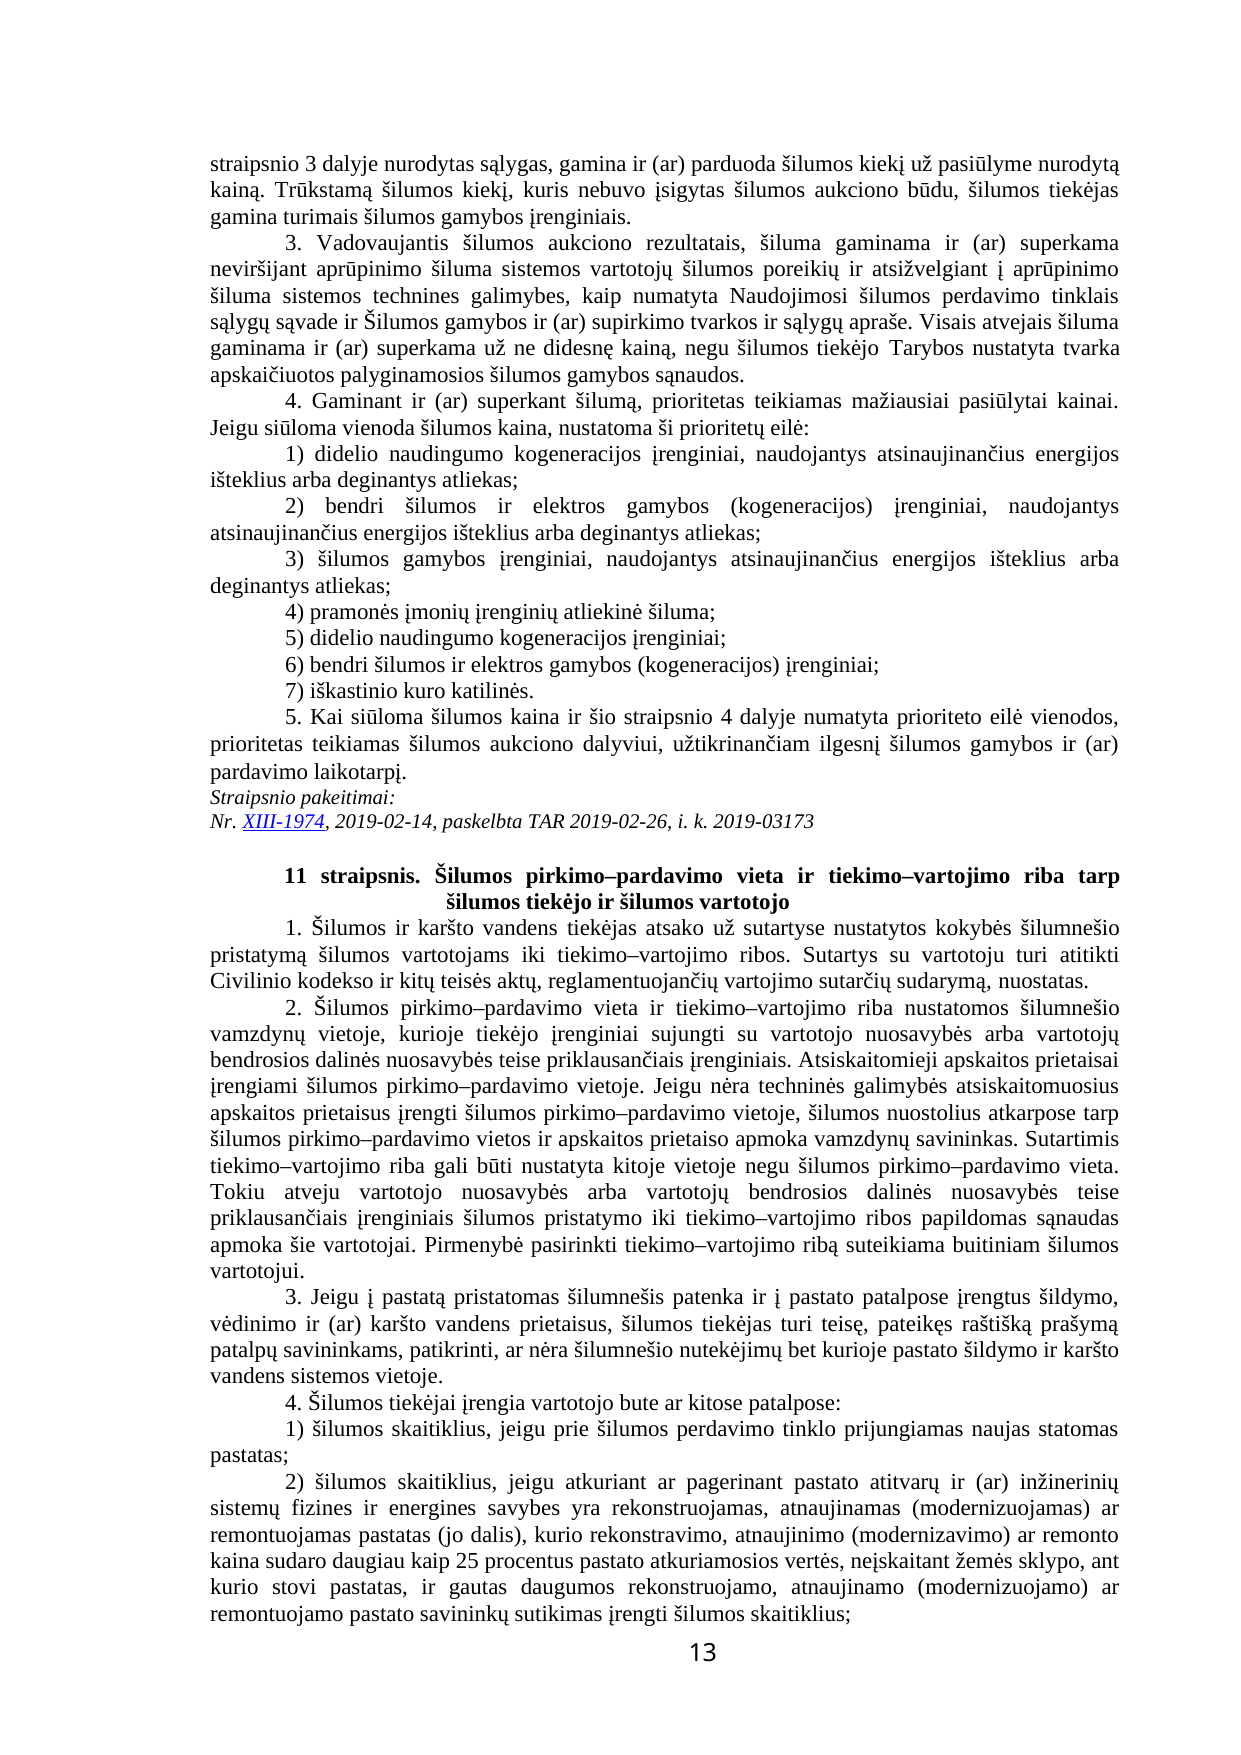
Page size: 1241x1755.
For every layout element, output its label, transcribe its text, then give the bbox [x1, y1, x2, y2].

text 4. Gaminant ir (ar) superkant šilumą, prioritetas teikiamas mažiausiai pasiūlytai kainai. Jeigu siūloma vienoda šilumos kaina, nustatoma ši prioritetų eilė: [210, 387, 1120, 440]
text 1. Šilumos ir karšto vandens tiekėjas atsako už sutartyse nustatytos kokybės šilumnešio pristatymą šilumos vartotojams iki tiekimo–vartojimo ribos. Sutartys su vartotoju turi atitikti Civilinio kodekso ir kitų teisės aktų, reglamentuojančių vartojimo sutarčių sudarymą, nuostatas. [210, 914, 1120, 993]
text 2) bendri šilumos ir elektros gamybos (kogeneracijos) įrenginiai, naudojantys atsinaujinančius energijos išteklius arba deginantys atliekas; [210, 493, 1120, 545]
text straipsnio 3 dalyje nurodytas sąlygas, gamina ir (ar) parduoda šilumos kiekį už pasiūlyme nurodytą kainą. Trūkstamą šilumos kiekį, kuris nebuvo įsigytas šilumos aukciono būdu, šilumos tiekėjas gamina turimais šilumos gamybos įrenginiais. [210, 150, 1120, 229]
text 3. Jeigu į pastatą pristatomas šilumnešis patenka ir į pastato patalpose įrengtus šildymo, vėdinimo ir (ar) karšto vandens prietaisus, šilumos tiekėjas turi teisę, pateikęs raštišką prašymą patalpų savininkams, patikrinti, ar nėra šilumnešio nutekėjimų bet kurioje pastato šildymo ir karšto vandens sistemos vietoje. [210, 1283, 1120, 1389]
text 2) šilumos skaitiklius, jeigu atkuriant ar pagerinant pastato atitvarų ir (ar) inžinerinių sistemų fizines ir energines savybes yra rekonstruojamas, atnaujinamas (modernizuojamas) ar remontuojamas pastatas (jo dalis), kurio rekonstravimo, atnaujinimo (modernizavimo) ar remonto kaina sudaro daugiau kaip 25 procentus pastato atkuriamosios vertės, neįskaitant žemės sklypo, ant kurio stovi pastatas, ir gautas daugumos rekonstruojamo, atnaujinamo (modernizuojamo) ar remontuojamo pastato savininkų sutikimas įrengti šilumos skaitiklius; [210, 1468, 1120, 1626]
text 4. Šilumos tiekėjai įrengia vartotojo bute ar kitose patalpose: [210, 1389, 1120, 1415]
text 1) šilumos skaitiklius, jeigu prie šilumos perdavimo tinklo prijungiamas naujas statomas pastatas; [210, 1415, 1120, 1468]
text 5) didelio naudingumo kogeneracijos įrenginiai; [210, 624, 1120, 651]
text 6) bendri šilumos ir elektros gamybos (kogeneracijos) įrenginiai; [210, 651, 1120, 677]
text 5. Kai siūloma šilumos kaina ir šio straipsnio 4 dalyje numatyta prioriteto eilė vienodos, prioritetas teikiamas šilumos aukciono dalyviui, užtikrinančiam ilgesnį šilumos gamybos ir (ar) pardavimo laikotarpį. [210, 703, 1120, 785]
text Straipsnio pakeitimai: [210, 785, 1120, 809]
text 3) šilumos gamybos įrenginiai, naudojantys atsinaujinančius energijos išteklius arba deginantys atliekas; [210, 545, 1120, 598]
text 3. Vadovaujantis šilumos aukciono rezultatais, šiluma gaminama ir (ar) superkama neviršijant aprūpinimo šiluma sistemos vartotojų šilumos poreikių ir atsižvelgiant į aprūpinimo šiluma sistemos technines galimybes, kaip numatyta Naudojimosi šilumos perdavimo tinklais sąlygų sąvade ir Šilumos gamybos ir (ar) supirkimo tvarkos ir sąlygų apraše. Visais atvejais šiluma gaminama ir (ar) superkama už ne didesnę kainą, negu šilumos tiekėjo Tarybos nustatyta tvarka apskaičiuotos palyginamosios šilumos gamybos sąnaudos. [210, 229, 1120, 387]
text 7) iškastinio kuro katilinės. [210, 677, 1120, 703]
text Nr. XIII-1974, 2019-02-14, paskelbta TAR 2019-02-26, i. k. 2019-03173 [210, 809, 1120, 833]
text 1) didelio naudingumo kogeneracijos įrenginiai, naudojantys atsinaujinančius energijos išteklius arba deginantys atliekas; [210, 440, 1120, 493]
text 4) pramonės įmonių įrenginių atliekinė šiluma; [210, 598, 1120, 624]
text 2. Šilumos pirkimo–pardavimo vieta ir tiekimo–vartojimo riba nustatomos šilumnešio vamzdynų vietoje, kurioje tiekėjo įrenginiai sujungti su vartotojo nuosavybės arba vartotojų bendrosios dalinės nuosavybės teise priklausančiais įrenginiais. Atsiskaitomieji apskaitos prietaisai įrengiami šilumos pirkimo–pardavimo vietoje. Jeigu nėra techninės galimybės atsiskaitomuosius apskaitos prietaisus įrengti šilumos pirkimo–pardavimo vietoje, šilumos nuostolius atkarpose tarp šilumos pirkimo–pardavimo vietos ir apskaitos prietaiso apmoka vamzdynų savininkas. Sutartimis tiekimo–vartojimo riba gali būti nustatyta kitoje vietoje negu šilumos pirkimo–pardavimo vieta. Tokiu atveju vartotojo nuosavybės arba vartotojų bendrosios dalinės nuosavybės teise priklausančiais įrenginiais šilumos pristatymo iki tiekimo–vartojimo ribos papildomas sąnaudas apmoka šie vartotojai. Pirmenybė pasirinkti tiekimo–vartojimo ribą suteikiama buitiniam šilumos vartotojui. [210, 993, 1120, 1283]
text 11 straipsnis. Šilumos pirkimo–pardavimo vieta ir tiekimo–vartojimo riba tarp šilumos tiekėjo ir šilumos vartotojo [284, 862, 1120, 914]
